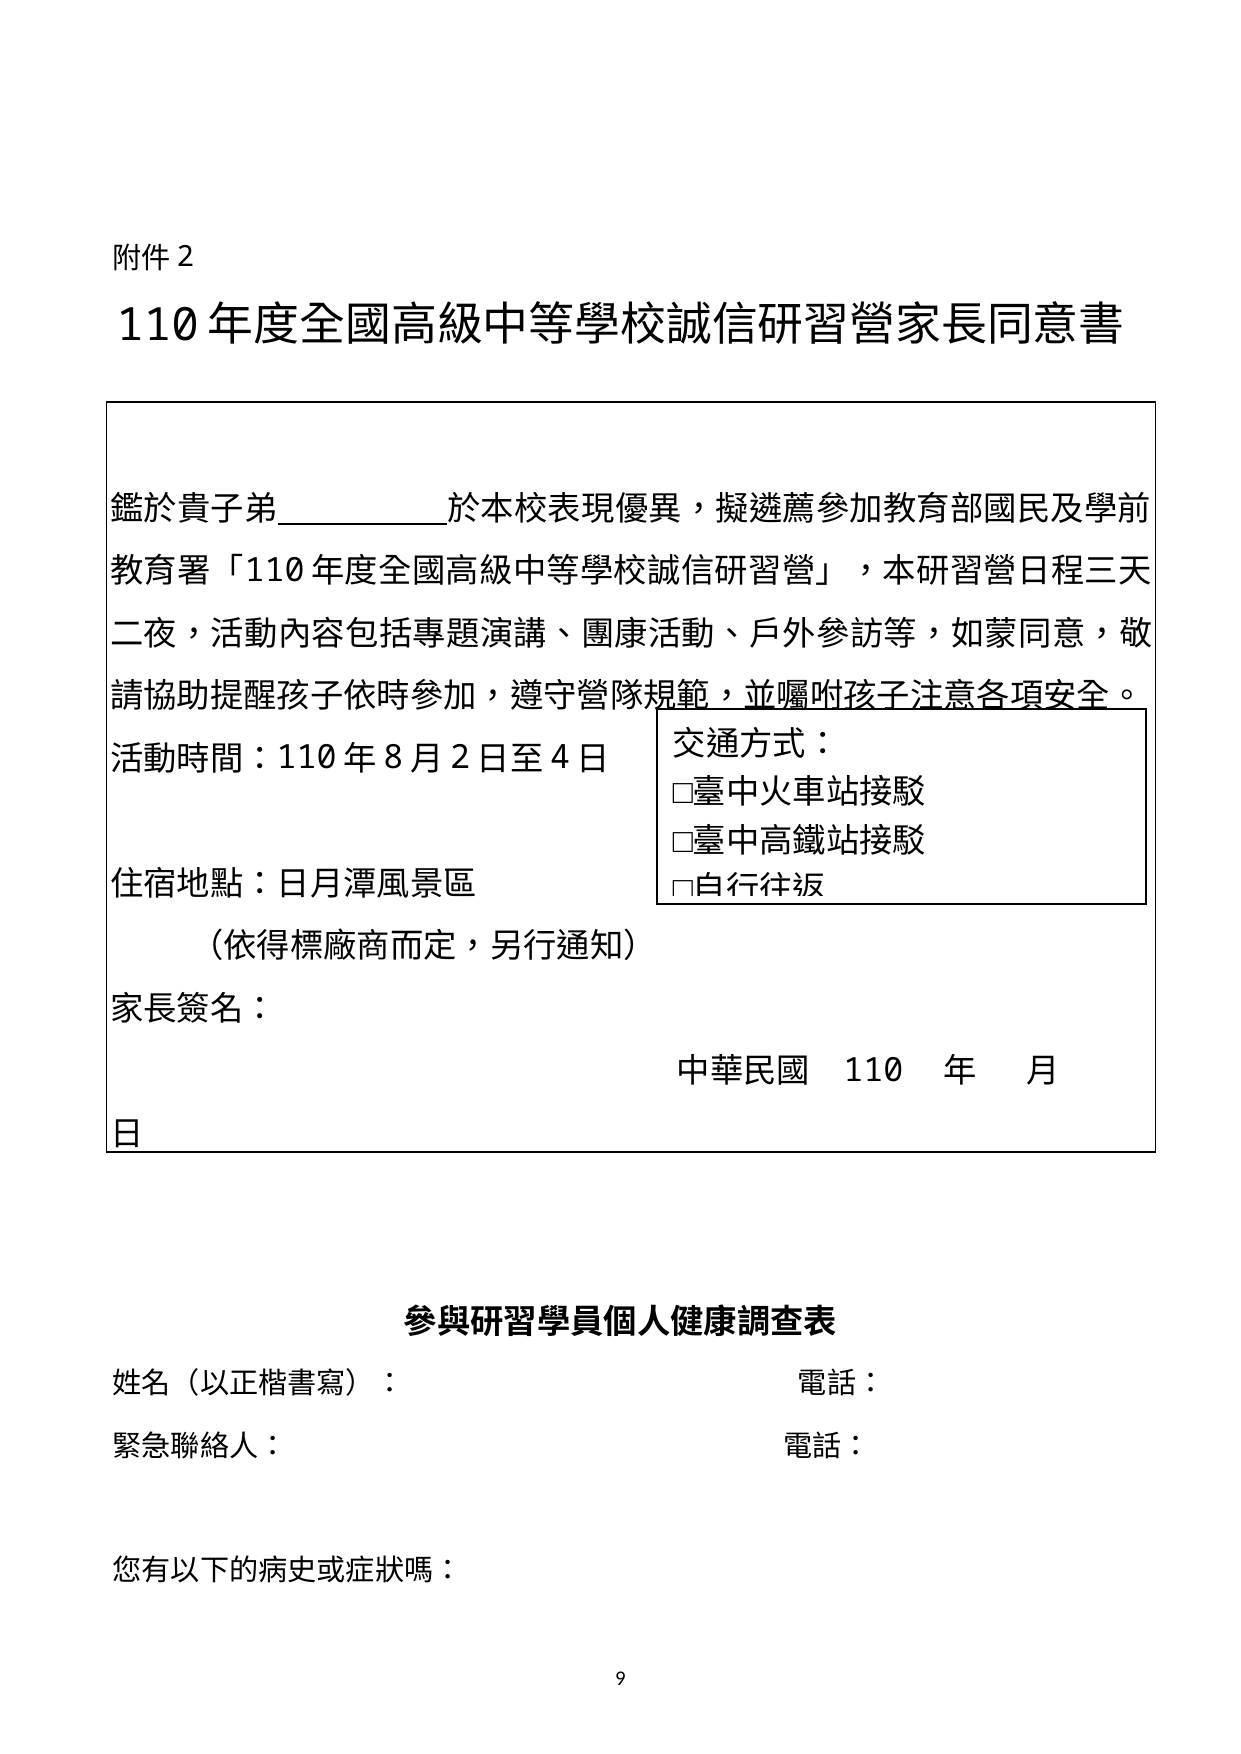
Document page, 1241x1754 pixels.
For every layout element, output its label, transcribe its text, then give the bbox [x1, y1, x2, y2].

text 您有以下的病史或症狀嗎： [112, 1526, 1128, 1589]
table_header 鑑於貴子弟 於本校表現優異，擬遴薦參加教育部國民及學前教育署「110年度全國高級中等學校誠信研習營」，本研習營日程三天二夜，活動內容包括專題演講、團康活動、戶外參訪等，如蒙同意，敬請協助提醒孩子依時參加，遵守營隊規範，並囑咐孩子注意各項安全。 活動時間：110年8月2日至4日 住宿地點：日月潭風景區 （依得標廠商而定，另行通知） 家長簽名： 中華民國 110 年 月 日 [107, 403, 1155, 1151]
text 姓名（以正楷書寫）： 電話： [112, 1339, 1128, 1402]
text 參與研習學員個人健康調查表 [112, 1277, 1128, 1339]
text 110年度全國高級中等學校誠信研習營家長同意書 [112, 287, 1128, 353]
text 附件2 [112, 214, 1066, 276]
text 緊急聯絡人： 電話： [112, 1402, 1128, 1464]
